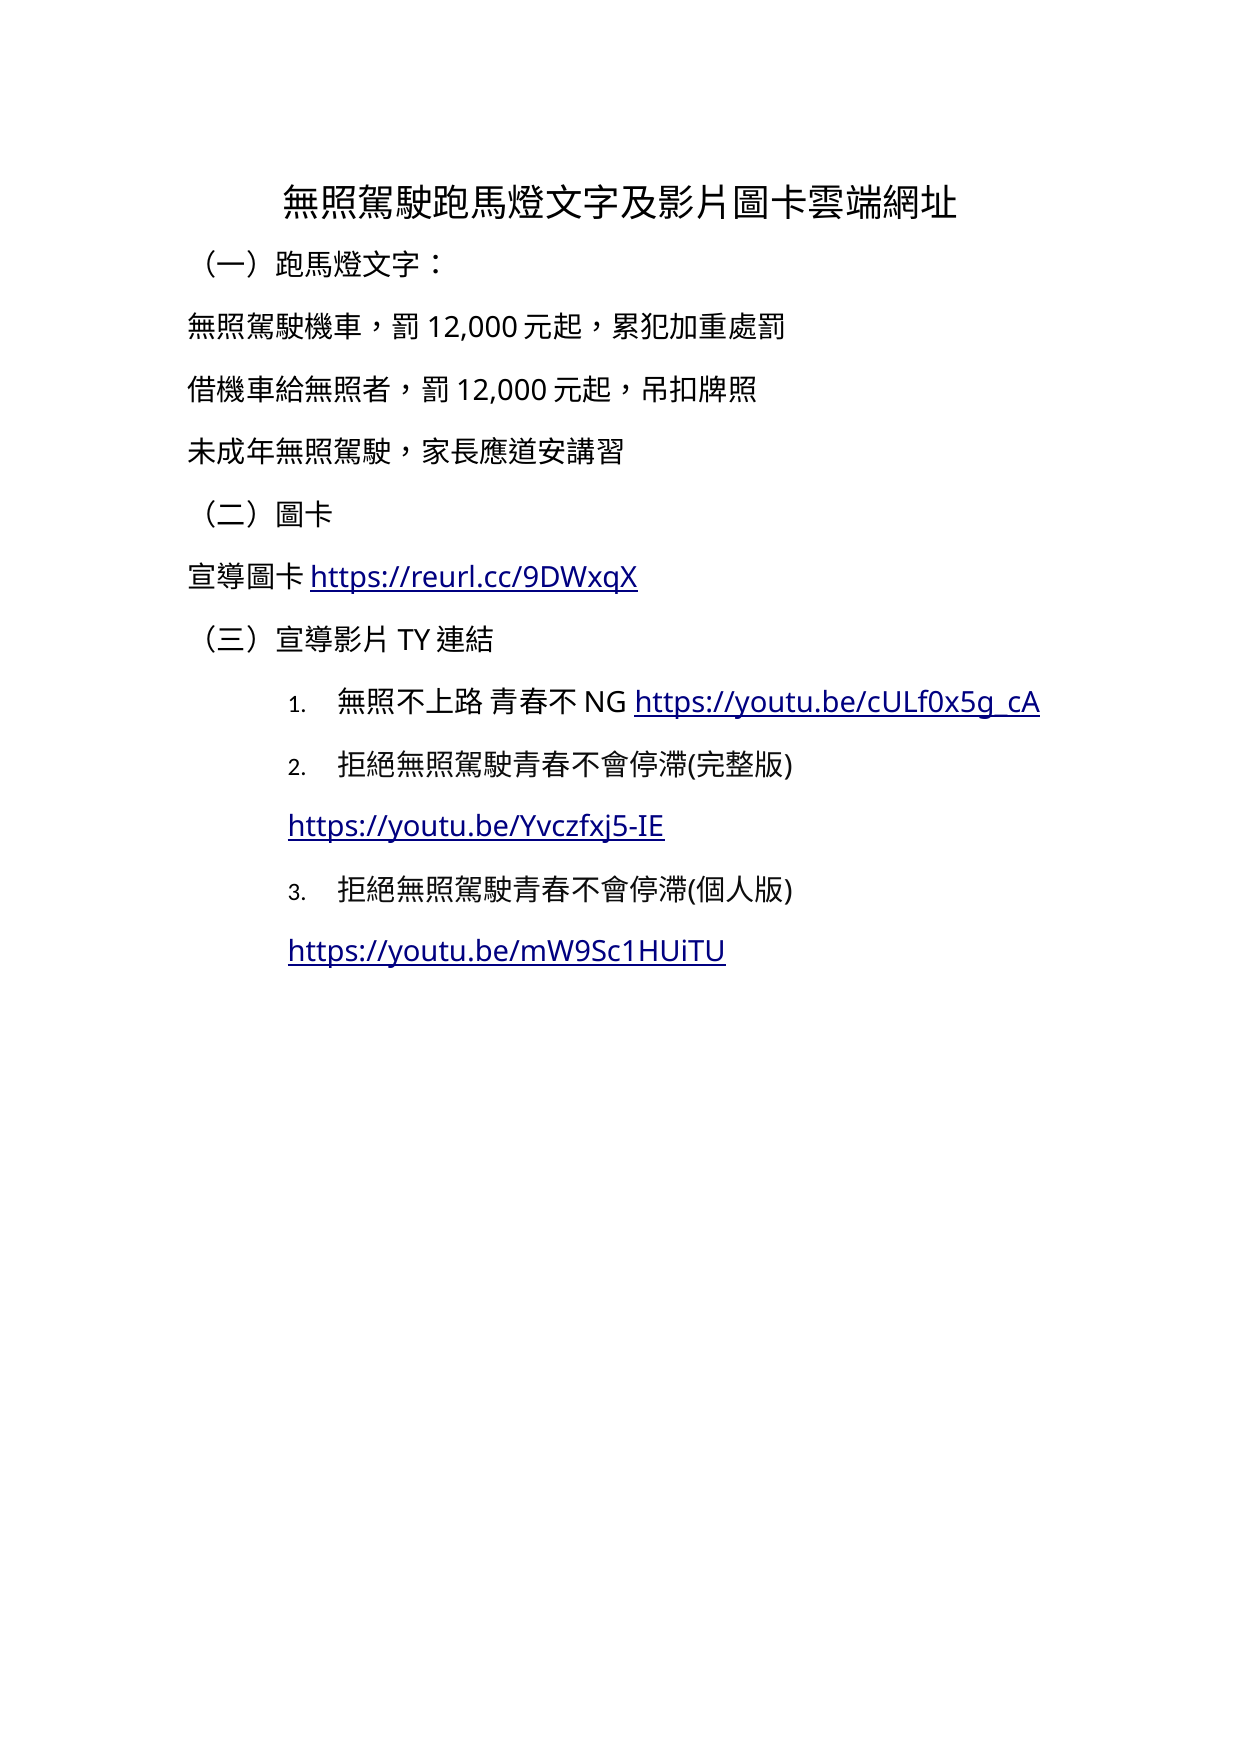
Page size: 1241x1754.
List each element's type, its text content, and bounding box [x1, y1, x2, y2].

text 宣導圖卡https://reurl.cc/9DWxqX [187, 533, 1053, 596]
text （一）跑馬燈文字： [187, 221, 1053, 283]
text 無照駕駛跑馬燈文字及影片圖卡雲端網址 [187, 158, 1053, 221]
text 未成年無照駕駛，家長應道安講習 [187, 408, 1053, 471]
list 拒絕無照駕駛青春不會停滯(個人版) https://youtu.be/mW9Sc1HUiTU [287, 846, 1053, 971]
text 無照駕駛機車，罰12,000元起，累犯加重處罰 [187, 283, 1053, 346]
text （三）宣導影片TY連結 [187, 596, 1053, 658]
list 拒絕無照駕駛青春不會停滯(完整版) https://youtu.be/Yvczfxj5-IE [287, 721, 1053, 846]
list 無照不上路 青春不NG https://youtu.be/cULf0x5g_cA [287, 658, 1053, 721]
text （二）圖卡 [187, 471, 1053, 533]
text 借機車給無照者，罰12,000元起，吊扣牌照 [187, 346, 1053, 408]
